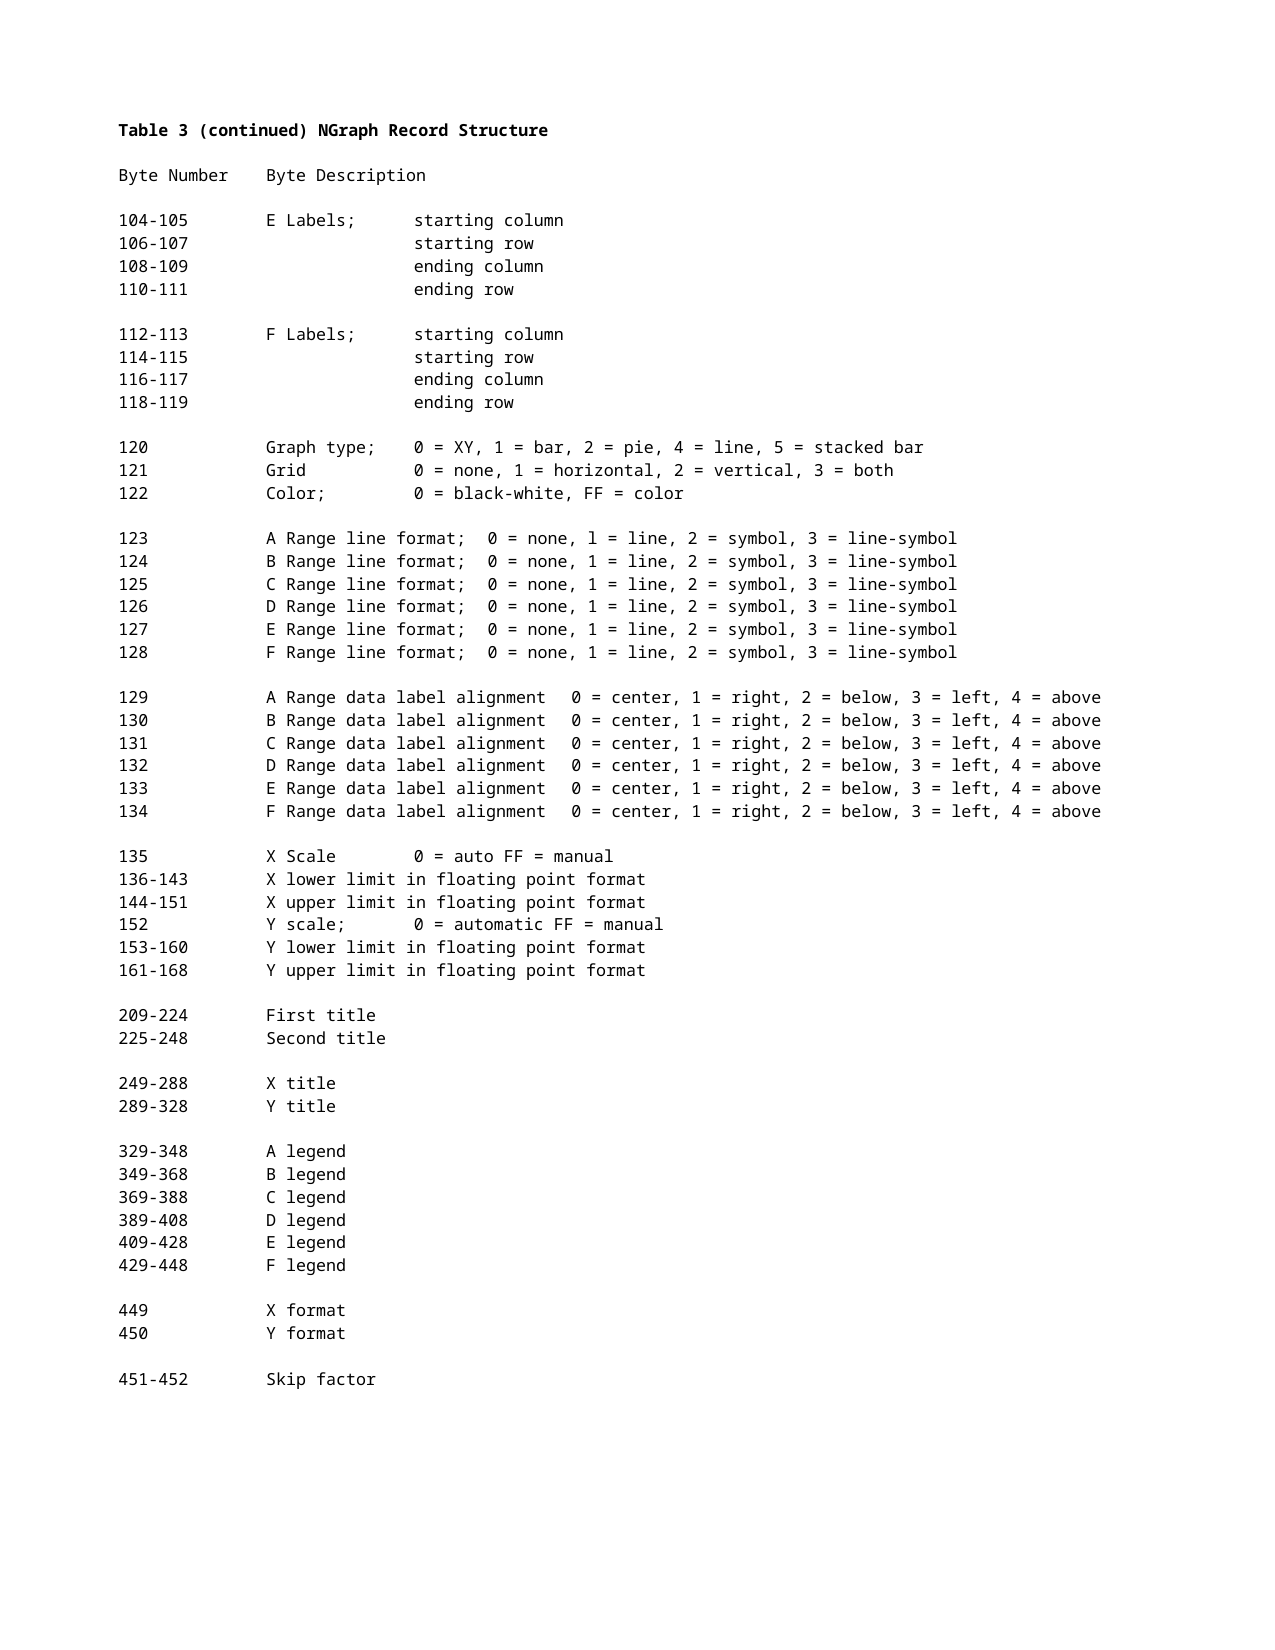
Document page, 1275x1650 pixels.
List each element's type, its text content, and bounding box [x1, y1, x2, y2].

text 110-111 ending row [118, 277, 1157, 300]
text 209-224 First title [118, 1004, 1157, 1026]
text 134 F Range data label alignment 0 = center, 1 = right, 2 = below, 3 = left, 4 = above [118, 799, 1157, 822]
text 225-248 Second title [118, 1026, 1157, 1049]
text 369-388 C legend [118, 1185, 1157, 1208]
text 116-117 ending column [118, 368, 1157, 391]
text 123 A Range line format; 0 = none, l = line, 2 = symbol, 3 = line-symbol [118, 527, 1157, 549]
text 122 Color; 0 = black-white, FF = color [118, 481, 1157, 504]
text 120 Graph type; 0 = XY, 1 = bar, 2 = pie, 4 = line, 5 = stacked bar [118, 436, 1157, 459]
text 329-348 A legend [118, 1140, 1157, 1163]
text 132 D Range data label alignment 0 = center, 1 = right, 2 = below, 3 = left, 4 = above [118, 754, 1157, 777]
text 135 X Scale 0 = auto FF = manual [118, 845, 1157, 867]
text 451-452 Skip factor [118, 1367, 1157, 1390]
text 152 Y scale; 0 = automatic FF = manual [118, 913, 1157, 936]
text 128 F Range line format; 0 = none, 1 = line, 2 = symbol, 3 = line-symbol [118, 640, 1157, 663]
text 389-408 D legend [118, 1208, 1157, 1231]
text 153-160 Y lower limit in floating point format [118, 936, 1157, 958]
text 126 D Range line format; 0 = none, 1 = line, 2 = symbol, 3 = line-symbol [118, 595, 1157, 618]
text 130 B Range data label alignment 0 = center, 1 = right, 2 = below, 3 = left, 4 = above [118, 708, 1157, 731]
text 112-113 F Labels; starting column [118, 322, 1157, 345]
text 114-115 starting row [118, 345, 1157, 368]
text 106-107 starting row [118, 232, 1157, 254]
text 161-168 Y upper limit in floating point format [118, 958, 1157, 981]
text 249-288 X title [118, 1072, 1157, 1094]
text 108-109 ending column [118, 254, 1157, 277]
text 144-151 X upper limit in floating point format [118, 890, 1157, 913]
text 118-119 ending row [118, 391, 1157, 413]
text 121 Grid 0 = none, 1 = horizontal, 2 = vertical, 3 = both [118, 459, 1157, 481]
text 104-105 E Labels; starting column [118, 209, 1157, 232]
text 125 C Range line format; 0 = none, 1 = line, 2 = symbol, 3 = line-symbol [118, 572, 1157, 595]
text 450 Y format [118, 1322, 1157, 1344]
text 409-428 E legend [118, 1231, 1157, 1253]
text 127 E Range line format; 0 = none, 1 = line, 2 = symbol, 3 = line-symbol [118, 618, 1157, 640]
text 124 B Range line format; 0 = none, 1 = line, 2 = symbol, 3 = line-symbol [118, 549, 1157, 572]
text 131 C Range data label alignment 0 = center, 1 = right, 2 = below, 3 = left, 4 = above [118, 731, 1157, 754]
text 449 X format [118, 1299, 1157, 1322]
text 289-328 Y title [118, 1094, 1157, 1117]
text Table 3 (continued) NGraph Record Structure [118, 118, 1157, 141]
text 429-448 F legend [118, 1253, 1157, 1276]
text 133 E Range data label alignment 0 = center, 1 = right, 2 = below, 3 = left, 4 = above [118, 777, 1157, 799]
text Byte Number Byte Description [118, 163, 1157, 186]
text 129 A Range data label alignment 0 = center, 1 = right, 2 = below, 3 = left, 4 = above [118, 686, 1157, 708]
text 349-368 B legend [118, 1163, 1157, 1185]
text 136-143 X lower limit in floating point format [118, 867, 1157, 890]
